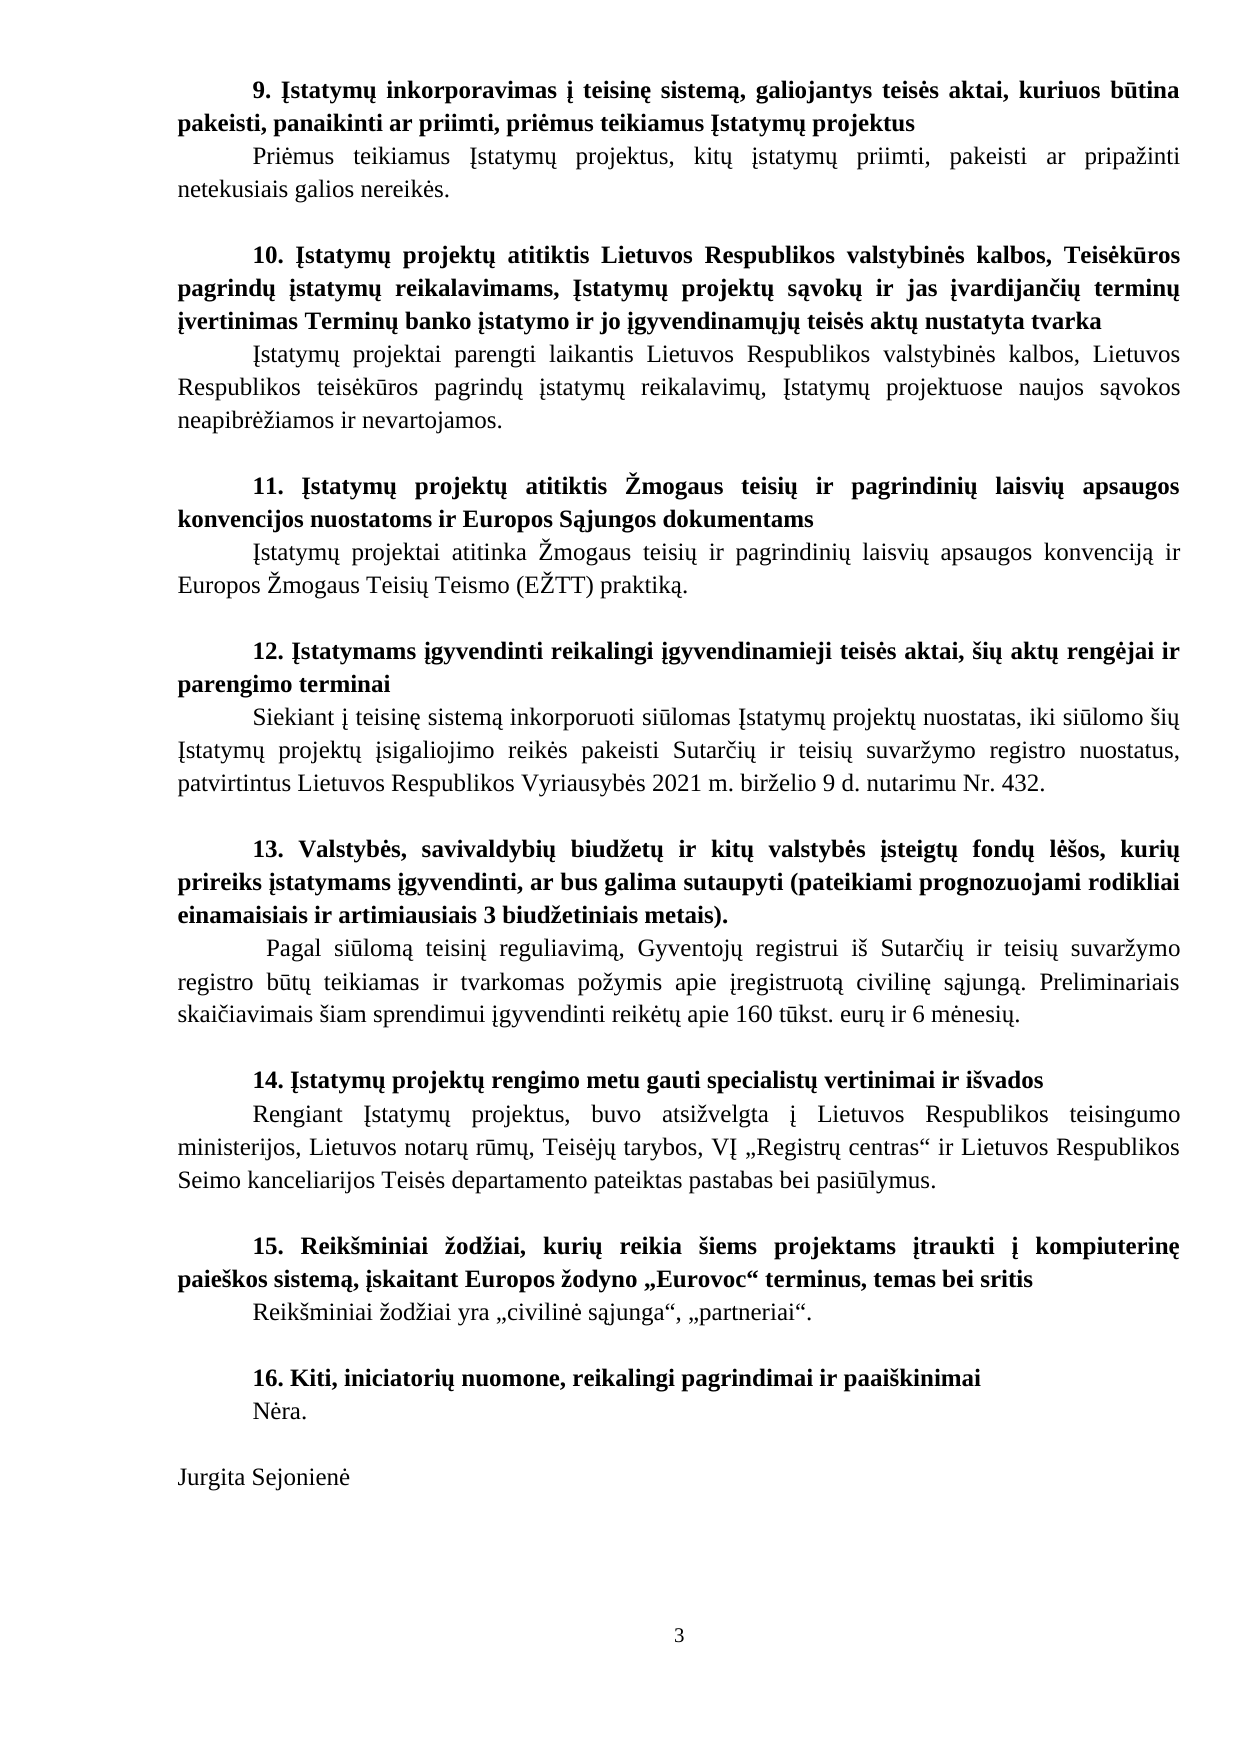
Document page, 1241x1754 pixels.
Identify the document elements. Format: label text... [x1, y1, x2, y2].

text Reikšminiai žodžiai yra „civilinė sąjunga“, „partneriai“. [177, 1297, 1181, 1326]
text 12. Įstatymams įgyvendinti reikalingi įgyvendinamieji teisės aktai, šių aktų rengėjai ir parengimo terminai [177, 636, 1181, 698]
text Siekiant į teisinę sistemą inkorporuoti siūlomas Įstatymų projektų nuostatas, iki siūlomo šių Įstatymų projektų įsigaliojimo reikės pakeisti Sutarčių ir teisių suvaržymo registro nuostatus, patvirtintus Lietuvos Respublikos Vyriausybės 2021 m. birželio 9 d. nutarimu Nr. 432. [177, 702, 1181, 797]
text 14. Įstatymų projektų rengimo metu gauti specialistų vertinimai ir išvados [177, 1066, 1181, 1094]
text Priėmus teikiamus Įstatymų projektus, kitų įstatymų priimti, pakeisti ar pripažinti netekusiais galios nereikės. [177, 141, 1181, 203]
text 11. Įstatymų projektų atitiktis Žmogaus teisių ir pagrindinių laisvių apsaugos konvencijos nuostatoms ir Europos Sąjungos dokumentams [177, 471, 1181, 533]
text Įstatymų projektai atitinka Žmogaus teisių ir pagrindinių laisvių apsaugos konvenciją ir Europos Žmogaus Teisių Teismo (EŽTT) praktiką. [177, 537, 1181, 599]
text Nėra. [177, 1396, 1181, 1424]
text Pagal siūlomą teisinį reguliavimą, Gyventojų registrui iš Sutarčių ir teisių suvaržymo registro būtų teikiamas ir tvarkomas požymis apie įregistruotą civilinę sąjungą. Preliminariais skaičiavimais šiam sprendimui įgyvendinti reikėtų apie 160 tūkst. eurų ir 6 mėnesių. [177, 933, 1181, 1028]
text Jurgita Sejonienė [177, 1462, 1181, 1491]
text 15. Reikšminiai žodžiai, kurių reikia šiems projektams įtraukti į kompiuterinę paieškos sistemą, įskaitant Europos žodyno „Eurovoc“ terminus, temas bei sritis [177, 1231, 1181, 1292]
text 9. Įstatymų inkorporavimas į teisinę sistemą, galiojantys teisės aktai, kuriuos būtina pakeisti, panaikinti ar priimti, priėmus teikiamus Įstatymų projektus [177, 75, 1181, 137]
text 13. Valstybės, savivaldybių biudžetų ir kitų valstybės įsteigtų fondų lėšos, kurių prireiks įstatymams įgyvendinti, ar bus galima sutaupyti (pateikiami prognozuojami rodikliai einamaisiais ir artimiausiais 3 biudžetiniais metais). [177, 834, 1181, 929]
text 10. Įstatymų projektų atitiktis Lietuvos Respublikos valstybinės kalbos, Teisėkūros pagrindų įstatymų reikalavimams, Įstatymų projektų sąvokų ir jas įvardijančių terminų įvertinimas Terminų banko įstatymo ir jo įgyvendinamųjų teisės aktų nustatyta tvarka [177, 240, 1181, 335]
text 16. Kiti, iniciatorių nuomone, reikalingi pagrindimai ir paaiškinimai [177, 1363, 1181, 1392]
text Rengiant Įstatymų projektus, buvo atsižvelgta į Lietuvos Respublikos teisingumo ministerijos, Lietuvos notarų rūmų, Teisėjų tarybos, VĮ „Registrų centras“ ir Lietuvos Respublikos Seimo kanceliarijos Teisės departamento pateiktas pastabas bei pasiūlymus. [177, 1099, 1181, 1193]
text Įstatymų projektai parengti laikantis Lietuvos Respublikos valstybinės kalbos, Lietuvos Respublikos teisėkūros pagrindų įstatymų reikalavimų, Įstatymų projektuose naujos sąvokos neapibrėžiamos ir nevartojamos. [177, 339, 1181, 434]
